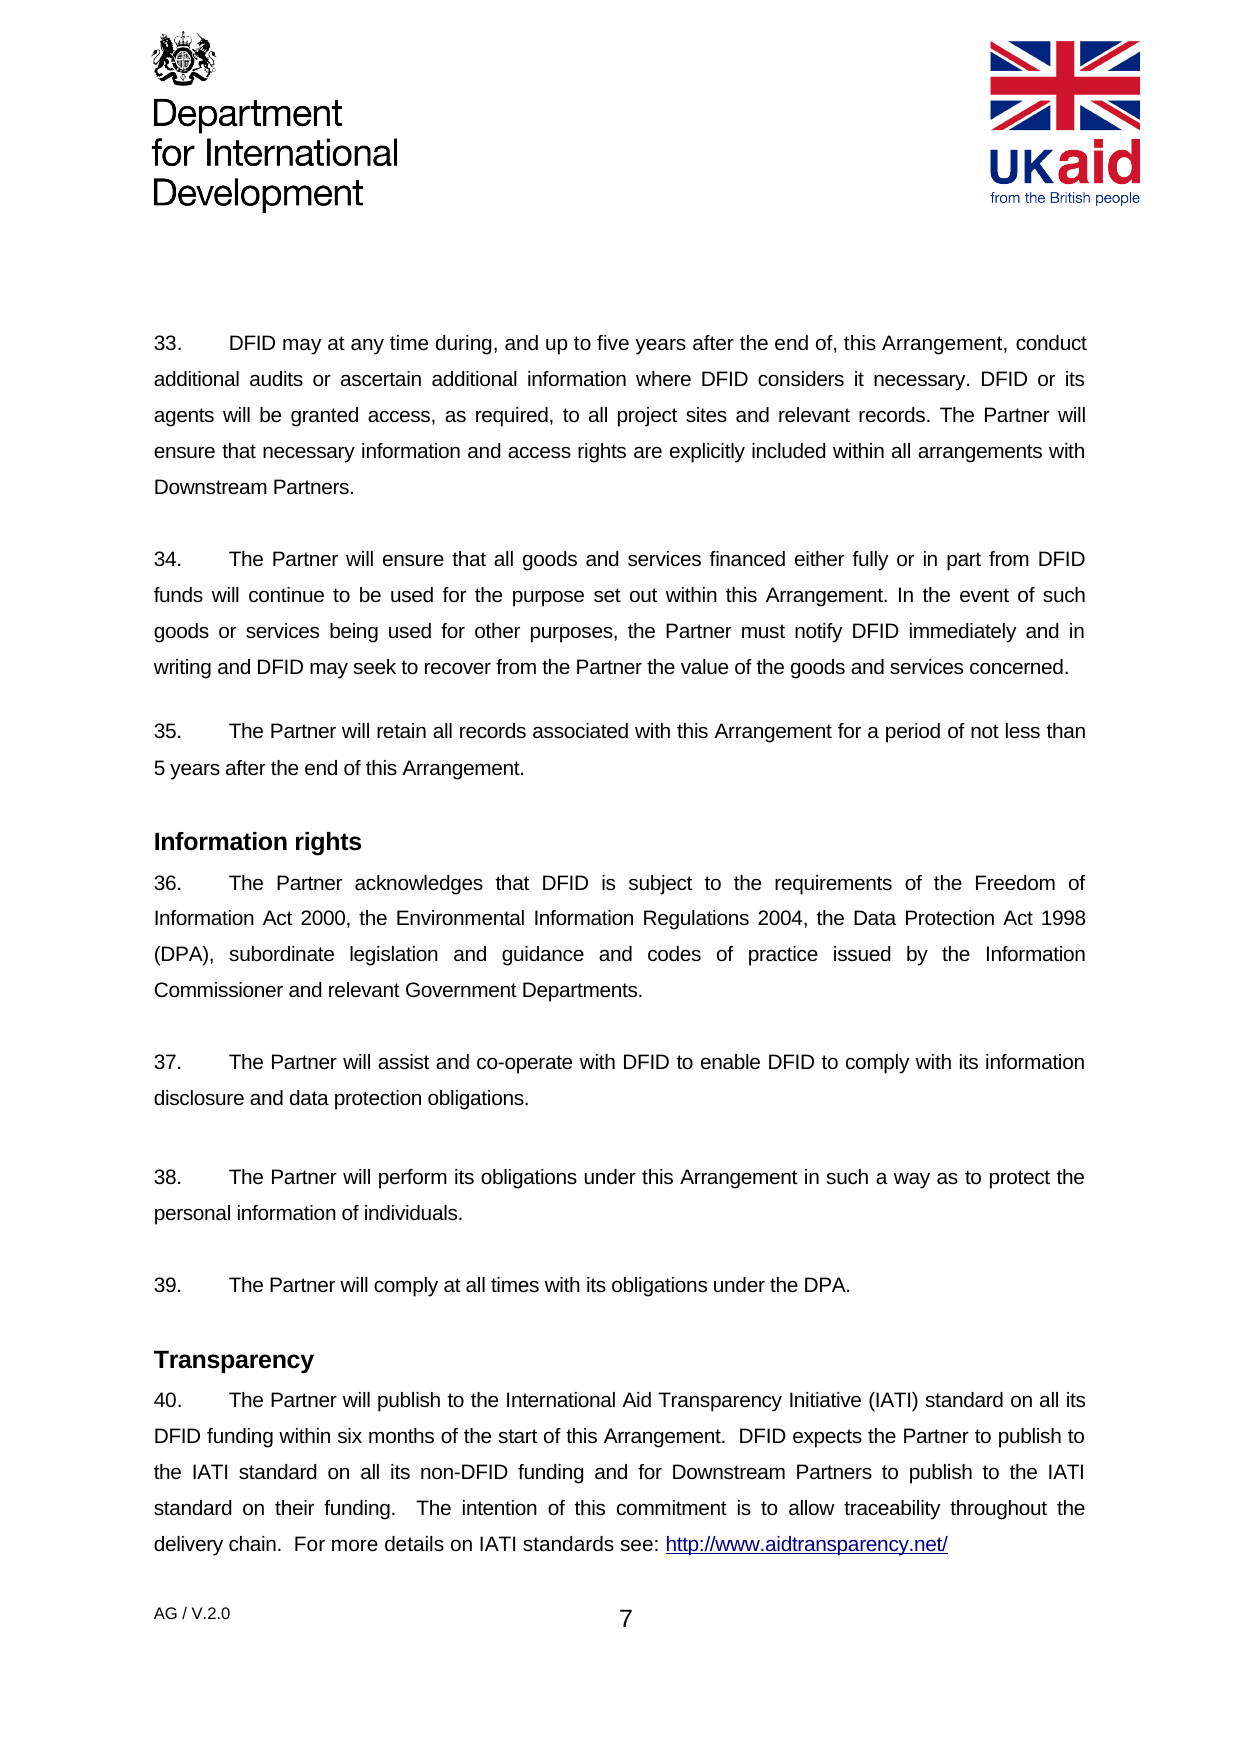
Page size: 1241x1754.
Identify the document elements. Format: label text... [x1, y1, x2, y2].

text Information rights [153, 827, 1087, 856]
list The Partner will perform its obligations under this Arrangement in such a way as to protect the personal information of individuals. [153, 1165, 1087, 1225]
list The Partner will publish to the International Aid Transparency Initiative (IATI) standard on all its DFID funding within six months of the start of this Arrangement. DFID expects the Partner to publish to the IATI standard on all its non-DFID funding and for Downstream Partners to publish to the IATI standard on their funding. The intention of this commitment is to allow traceability throughout the delivery chain. For more details on IATI standards see: http://www.aidtransparency.net/ [153, 1388, 1087, 1556]
list The Partner will ensure that all goods and services financed either fully or in part from DFID funds will continue to be used for the purpose set out within this Arrangement. In the event of such goods or services being used for other purposes, the Partner must notify DFID immediately and in writing and DFID may seek to recover from the Partner the value of the goods and services concerned. [153, 547, 1087, 679]
text Transparency [153, 1345, 1087, 1373]
list The Partner will comply at all times with its obligations under the DPA. [153, 1273, 1087, 1297]
list The Partner will assist and co-operate with DFID to enable DFID to comply with its information disclosure and data protection obligations. [153, 1050, 1087, 1110]
list The Partner acknowledges that DFID is subject to the requirements of the Freedom of Information Act 2000, the Environmental Information Regulations 2004, the Data Protection Act 1998 (DPA), subordinate legislation and guidance and codes of practice issued by the Information Commissioner and relevant Government Departments. [153, 870, 1087, 1002]
list DFID may at any time during, and up to five years after the end of, this Arrangement, conduct additional audits or ascertain additional information where DFID considers it necessary. DFID or its agents will be granted access, as required, to all project sites and relevant records. The Partner will ensure that necessary information and access rights are explicitly included within all arrangements with Downstream Partners. [153, 331, 1087, 499]
list The Partner will retain all records associated with this Arrangement for a period of not less than 5 years after the end of this Arrangement. [153, 719, 1087, 779]
